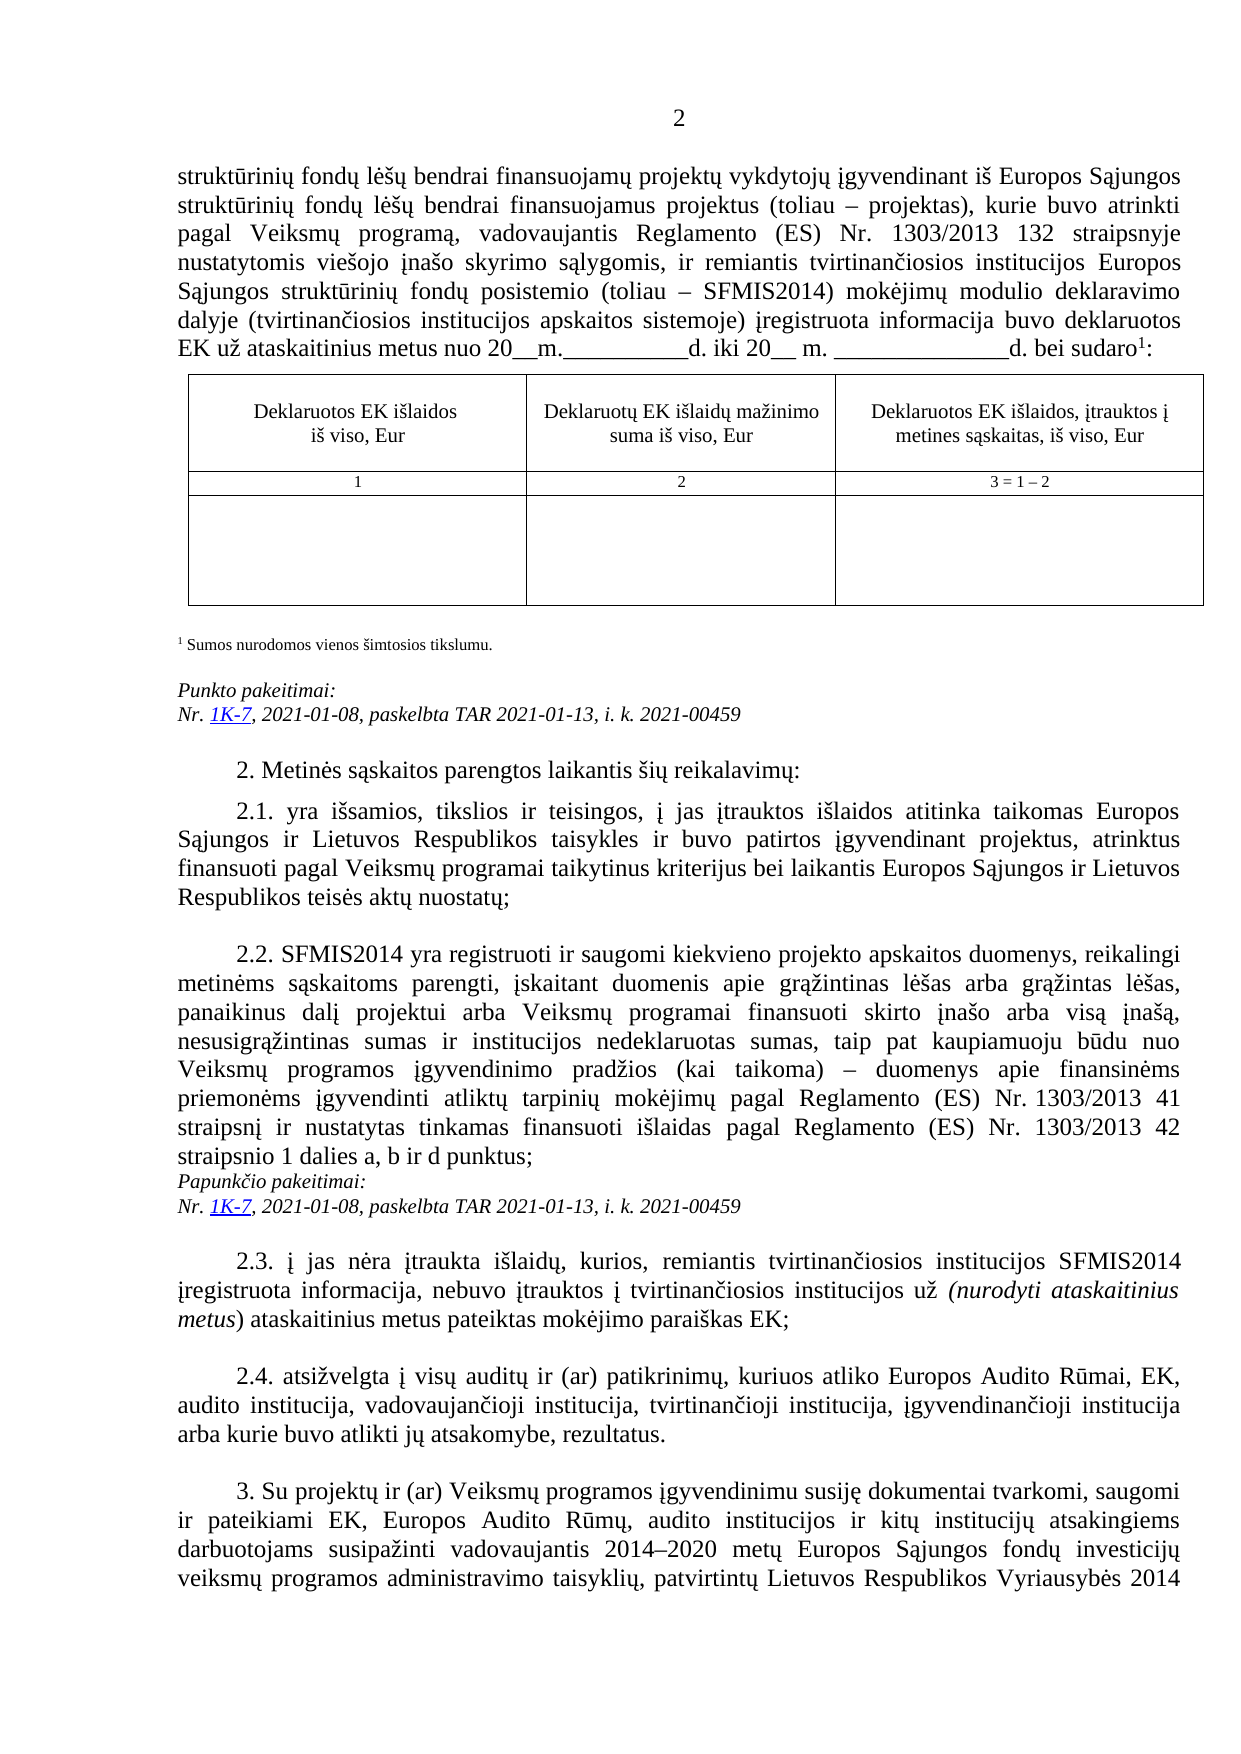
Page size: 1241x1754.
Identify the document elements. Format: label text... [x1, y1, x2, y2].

text Papunkčio pakeitimai: [177, 1169, 1181, 1193]
text 2.4. atsižvelgta į visų auditų ir (ar) patikrinimų, kuriuos atliko Europos Audito Rūmai, EK, audito institucija, vadovaujančioji institucija, tvirtinančioji institucija, įgyvendinančioji institucija arba kurie buvo atlikti jų atsakomybe, rezultatus. [177, 1361, 1181, 1448]
text 2.1. yra išsamios, tikslios ir teisingos, į jas įtrauktos išlaidos atitinka taikomas Europos Sąjungos ir Lietuvos Respublikos taisykles ir buvo patirtos įgyvendinant projektus, atrinktus finansuoti pagal Veiksmų programai taikytinus kriterijus bei laikantis Europos Sąjungos ir Lietuvos Respublikos teisės aktų nuostatų; [177, 796, 1181, 911]
text 2.2. SFMIS2014 yra registruoti ir saugomi kiekvieno projekto apskaitos duomenys, reikalingi metinėms sąskaitoms parengti, įskaitant duomenis apie grąžintinas lėšas arba grąžintas lėšas, panaikinus dalį projektui arba Veiksmų programai finansuoti skirto įnašo arba visą įnašą, nesusigrąžintinas sumas ir institucijos nedeklaruotas sumas, taip pat kaupiamuoju būdu nuo Veiksmų programos įgyvendinimo pradžios (kai taikoma) – duomenys apie finansinėms priemonėms įgyvendinti atliktų tarpinių mokėjimų pagal Reglamento (ES) Nr. 1303/2013 41 straipsnį ir nustatytas tinkamas finansuoti išlaidas pagal Reglamento (ES) Nr. 1303/2013 42 straipsnio 1 dalies a, b ir d punktus; [177, 939, 1181, 1169]
text Punkto pakeitimai: [177, 678, 1181, 702]
table_header Deklaruotos EK išlaidos iš viso, Eur [189, 375, 526, 471]
table_header Deklaruotų EK išlaidų mažinimo suma iš viso, Eur [527, 375, 835, 471]
table_cell [189, 496, 526, 605]
text 2.3. į jas nėra įtraukta išlaidų, kurios, remiantis tvirtinančiosios institucijos SFMIS2014 įregistruota informacija, nebuvo įtrauktos į tvirtinančiosios institucijos už (nurodyti ataskaitinius metus) ataskaitinius metus pateiktas mokėjimo paraiškas EK; [177, 1246, 1181, 1333]
text struktūrinių fondų lėšų bendrai finansuojamų projektų vykdytojų įgyvendinant iš Europos Sąjungos struktūrinių fondų lėšų bendrai finansuojamus projektus (toliau – projektas), kurie buvo atrinkti pagal Veiksmų programą, vadovaujantis Reglamento (ES) Nr. 1303/2013 132 straipsnyje nustatytomis viešojo įnašo skyrimo sąlygomis, ir remiantis tvirtinančiosios institucijos Europos Sąjungos struktūrinių fondų posistemio (toliau – SFMIS2014) mokėjimų modulio deklaravimo dalyje (tvirtinančiosios institucijos apskaitos sistemoje) įregistruota informacija buvo deklaruotos EK už ataskaitinius metus nuo 20__m.__________d. iki 20__ m. ______________d. bei sudaro1: [177, 161, 1181, 362]
table_cell 3 = 1 – 2 [836, 472, 1203, 495]
text Nr. 1K-7, 2021-01-08, paskelbta TAR 2021-01-13, i. k. 2021-00459 [177, 702, 1181, 726]
text Nr. 1K-7, 2021-01-08, paskelbta TAR 2021-01-13, i. k. 2021-00459 [177, 1193, 1181, 1218]
text 2. Metinės sąskaitos parengtos laikantis šių reikalavimų: [177, 755, 1181, 784]
table_cell 2 [527, 472, 835, 495]
table_header Deklaruotos EK išlaidos, įtrauktos į metines sąskaitas, iš viso, Eur [836, 375, 1203, 471]
table_cell [527, 496, 835, 605]
text 1 Sumos nurodomos vienos šimtosios tikslumu. [177, 635, 1181, 654]
table_cell [836, 496, 1203, 605]
table_cell 1 [189, 472, 526, 495]
text 3. Su projektų ir (ar) Veiksmų programos įgyvendinimu susiję dokumentai tvarkomi, saugomi ir pateikiami EK, Europos Audito Rūmų, audito institucijos ir kitų institucijų atsakingiems darbuotojams susipažinti vadovaujantis 2014–2020 metų Europos Sąjungos fondų investicijų veiksmų programos administravimo taisyklių, patvirtintų Lietuvos Respublikos Vyriausybės 2014 [177, 1476, 1181, 1591]
